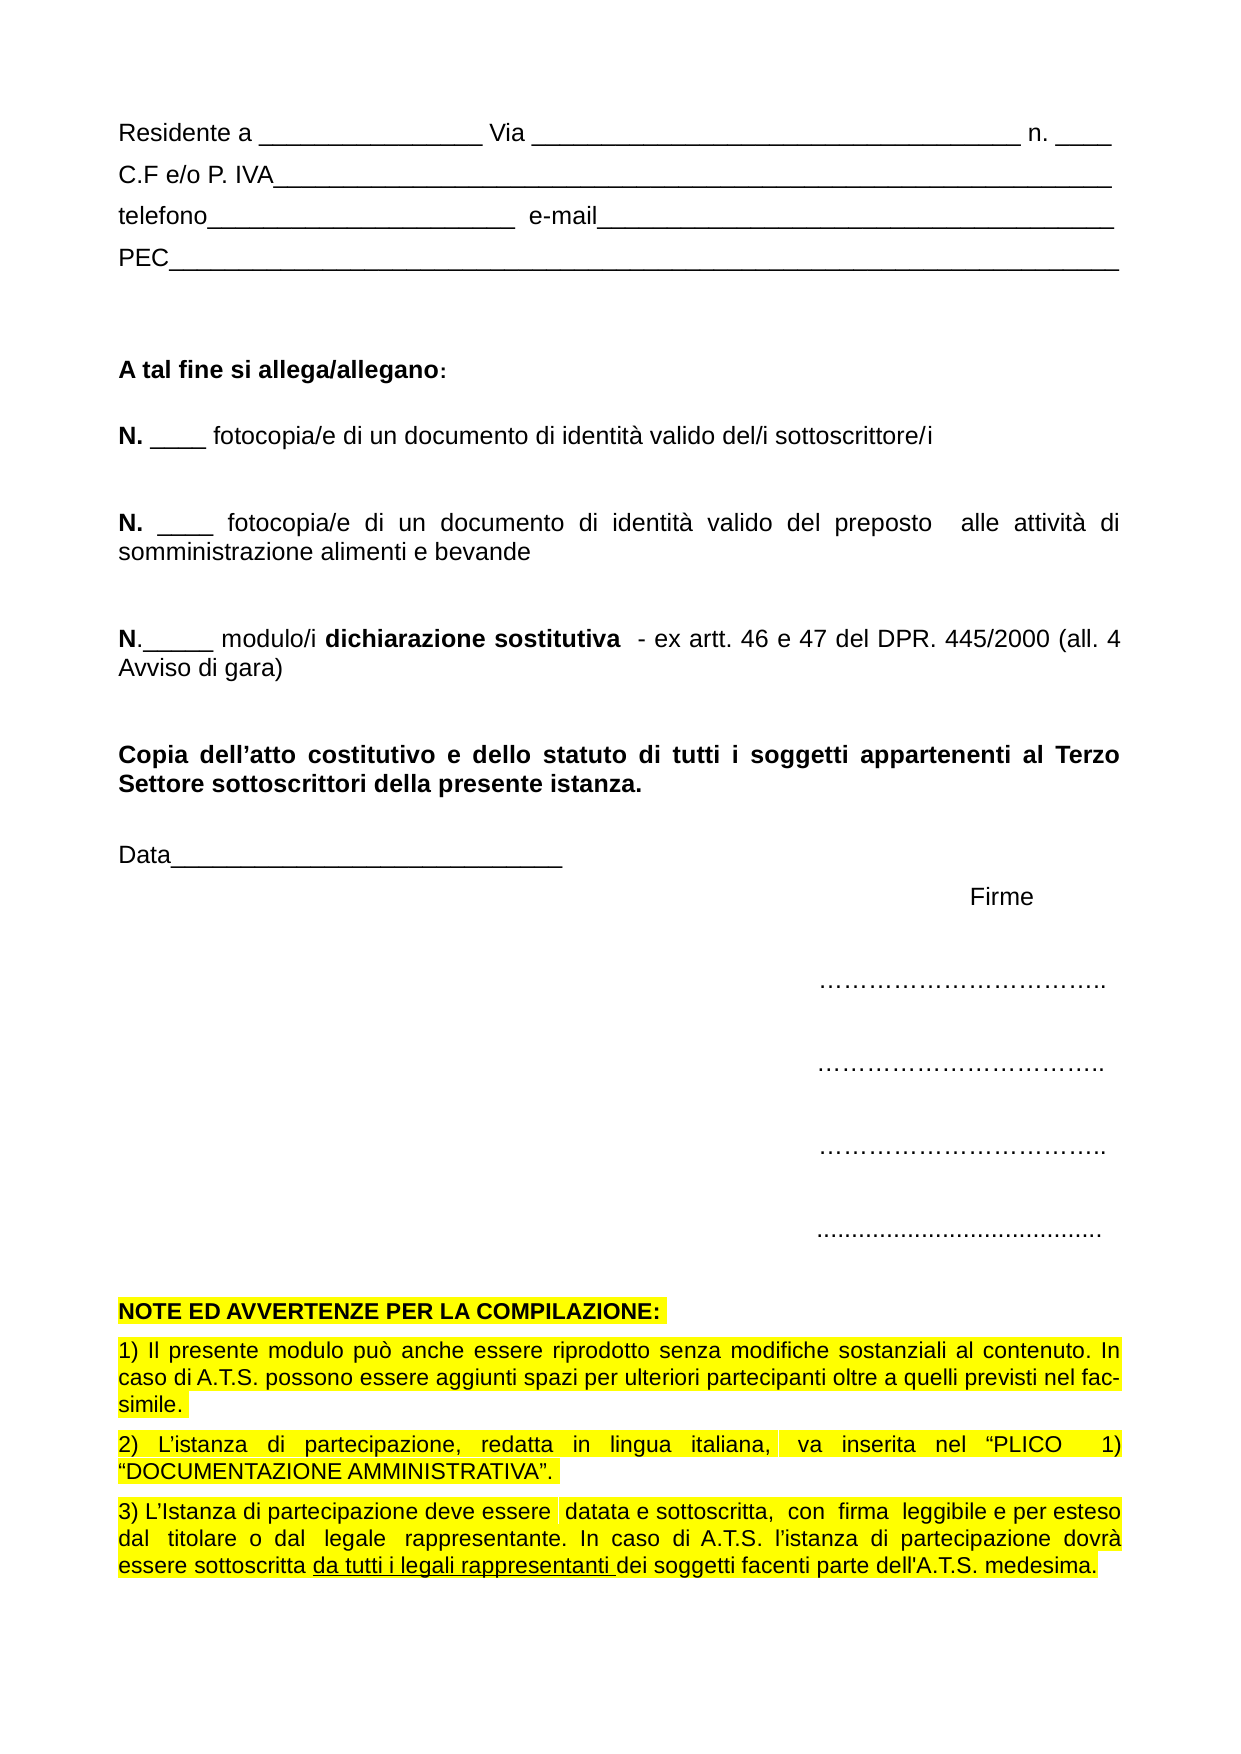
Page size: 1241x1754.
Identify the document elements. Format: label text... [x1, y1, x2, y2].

text 3) L’Istanza di partecipazione deve essere datata e sottoscritta, con firma leggibile e per esteso dal titolare o dal legale rappresentante. In caso di A.T.S. l’istanza di partecipazione dovrà essere sottoscritta da tutti i legali rappresentanti dei soggetti facenti parte dell'A.T.S. medesima. [118, 1497, 1122, 1578]
text …………………………….. [118, 964, 1108, 994]
text 2) L’istanza di partecipazione, redatta in lingua italiana, va inserita nel “PLICO 1) “DOCUMENTAZIONE AMMINISTRATIVA”. [118, 1430, 1122, 1484]
text A tal fine si allega/allegano: [118, 355, 1108, 384]
text ......................................... [118, 1214, 1108, 1243]
text telefono______________________ e-mail_____________________________________ [118, 201, 1122, 230]
text N. ____ fotocopia/e di un documento di identità valido del/i sottoscrittore/i [118, 421, 1122, 450]
text N. ____ fotocopia/e di un documento di identità valido del preposto alle attività di somministrazione alimenti e bevande [118, 508, 1122, 566]
text PEC____________________________________________________________________ [118, 243, 1122, 272]
text …………………………….. [118, 1048, 1108, 1077]
text Residente a ________________ Via ___________________________________ n. ____ [118, 118, 1122, 147]
text C.F e/o P. IVA____________________________________________________________ [118, 160, 1122, 189]
text N._____ modulo/i dichiarazione sostitutiva - ex artt. 46 e 47 del DPR. 445/2000 (all. 4 Avviso di gara) [118, 624, 1122, 682]
text Copia dell’atto costitutivo e dello statuto di tutti i soggetti appartenenti al Terzo Settore sottoscrittori della presente istanza. [118, 740, 1122, 798]
text …………………………….. [118, 1131, 1108, 1160]
text Firme [118, 881, 1108, 911]
text 1) Il presente modulo può anche essere riprodotto senza modifiche sostanziali al contenuto. In caso di A.T.S. possono essere aggiunti spazi per ulteriori partecipanti oltre a quelli previsti nel fac-simile. [118, 1337, 1122, 1418]
text NOTE ED AVVERTENZE PER LA COMPILAZIONE: [118, 1297, 1122, 1324]
text Data____________________________ [118, 840, 1108, 869]
